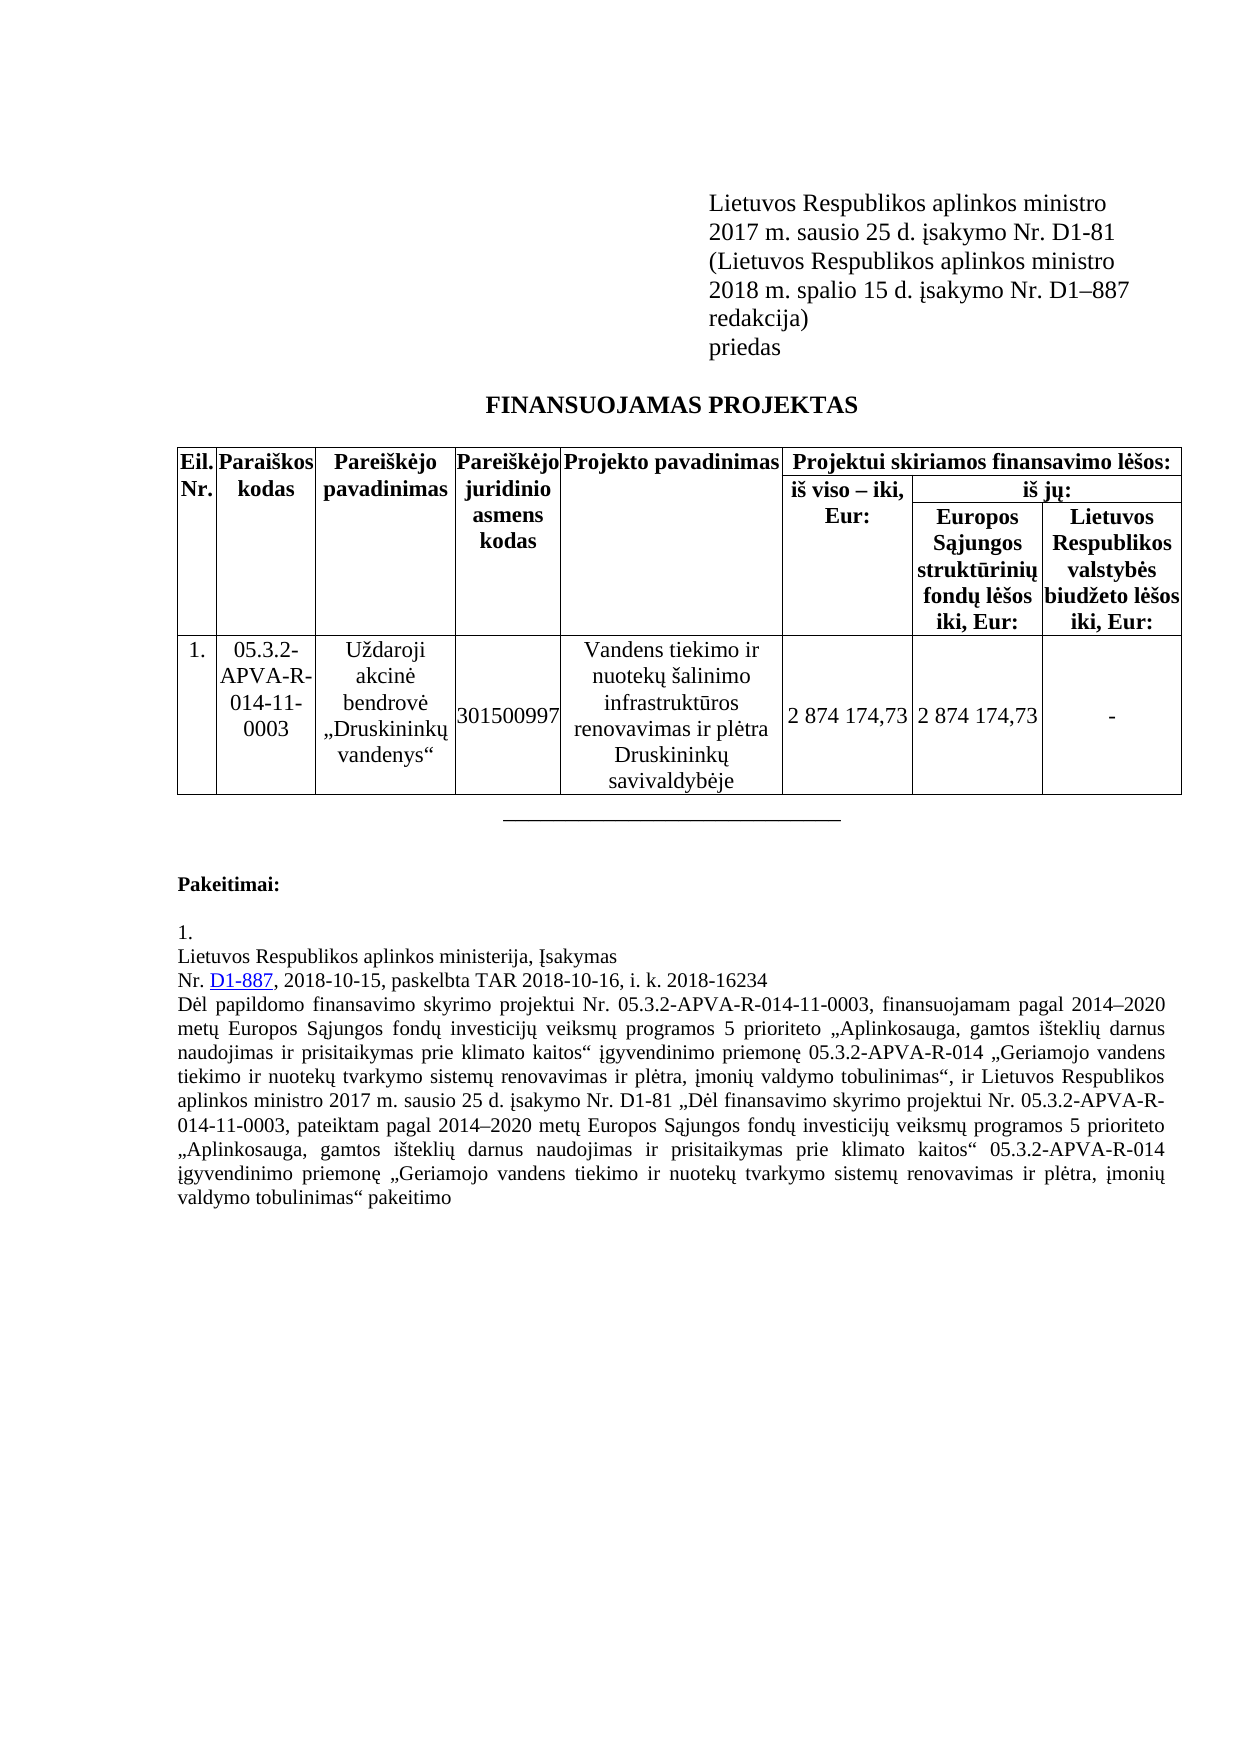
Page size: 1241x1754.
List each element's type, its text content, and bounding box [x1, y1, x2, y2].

text 1. [177, 920, 1166, 944]
text Dėl papildomo finansavimo skyrimo projektui Nr. 05.3.2-APVA-R-014-11-0003, finansuojamam pagal 2014–2020 metų Europos Sąjungos fondų investicijų veiksmų programos 5 prioriteto „Aplinkosauga, gamtos išteklių darnus naudojimas ir prisitaikymas prie klimato kaitos“ įgyvendinimo priemonę 05.3.2-APVA-R-014 „Geriamojo vandens tiekimo ir nuotekų tvarkymo sistemų renovavimas ir plėtra, įmonių valdymo tobulinimas“, ir Lietuvos Respublikos aplinkos ministro 2017 m. sausio 25 d. įsakymo Nr. D1-81 „Dėl finansavimo skyrimo projektui Nr. 05.3.2-APVA-R-014-11-0003, pateiktam pagal 2014–2020 metų Europos Sąjungos fondų investicijų veiksmų programos 5 prioriteto „Aplinkosauga, gamtos išteklių darnus naudojimas ir prisitaikymas prie klimato kaitos“ 05.3.2-APVA-R-014 įgyvendinimo priemonę „Geriamojo vandens tiekimo ir nuotekų tvarkymo sistemų renovavimas ir plėtra, įmonių valdymo tobulinimas“ pakeitimo [177, 992, 1166, 1209]
text FINANSUOJAMAS PROJEKTAS [177, 390, 1166, 418]
table_header Pareiškėjo juridinio asmens kodas [456, 448, 560, 635]
table_cell 2 874 174,73 [913, 636, 1042, 794]
table_cell Uždaroji akcinė bendrovė „Druskininkų vandenys“ [316, 636, 455, 794]
table_cell Europos Sąjungos struktūrinių fondų lėšos iki, Eur: [913, 503, 1042, 635]
table_cell iš jų: [913, 476, 1181, 502]
table_cell 2 874 174,73 [783, 636, 912, 794]
table_cell Vandens tiekimo ir nuotekų šalinimo infrastruktūros renovavimas ir plėtra Druskininkų savivaldybėje [561, 636, 782, 794]
text ___________________________ [177, 795, 1166, 824]
text (Lietuvos Respublikos aplinkos ministro [709, 246, 1166, 275]
text Lietuvos Respublikos aplinkos ministro [709, 188, 1166, 217]
table_header Projekto pavadinimas [561, 448, 782, 635]
text Pakeitimai: [177, 872, 1166, 896]
table_cell 05.3.2-APVA-R-014-11-0003 [217, 636, 315, 794]
text Lietuvos Respublikos aplinkos ministerija, Įsakymas [177, 944, 1166, 968]
text priedas [709, 332, 1166, 361]
table_cell Lietuvos Respublikos valstybės biudžeto lėšos iki, Eur: [1043, 503, 1181, 635]
text 2018 m. spalio 15 d. įsakymo Nr. D1–887 redakcija) [709, 275, 1166, 332]
table_cell - [1043, 636, 1181, 794]
table_header Projektui skiriamos finansavimo lėšos: [783, 448, 1181, 474]
table_cell 301500997 [456, 636, 560, 794]
table_header Eil. Nr. [178, 448, 216, 635]
text 2017 m. sausio 25 d. įsakymo Nr. D1-81 [709, 217, 1166, 246]
table_header Pareiškėjo pavadinimas [316, 448, 455, 635]
text Nr. D1-887, 2018-10-15, paskelbta TAR 2018-10-16, i. k. 2018-16234 [177, 968, 1166, 992]
table_cell 1. [178, 636, 216, 794]
table_header Paraiškos kodas [217, 448, 315, 635]
table_cell iš viso – iki, Eur: [783, 476, 912, 635]
